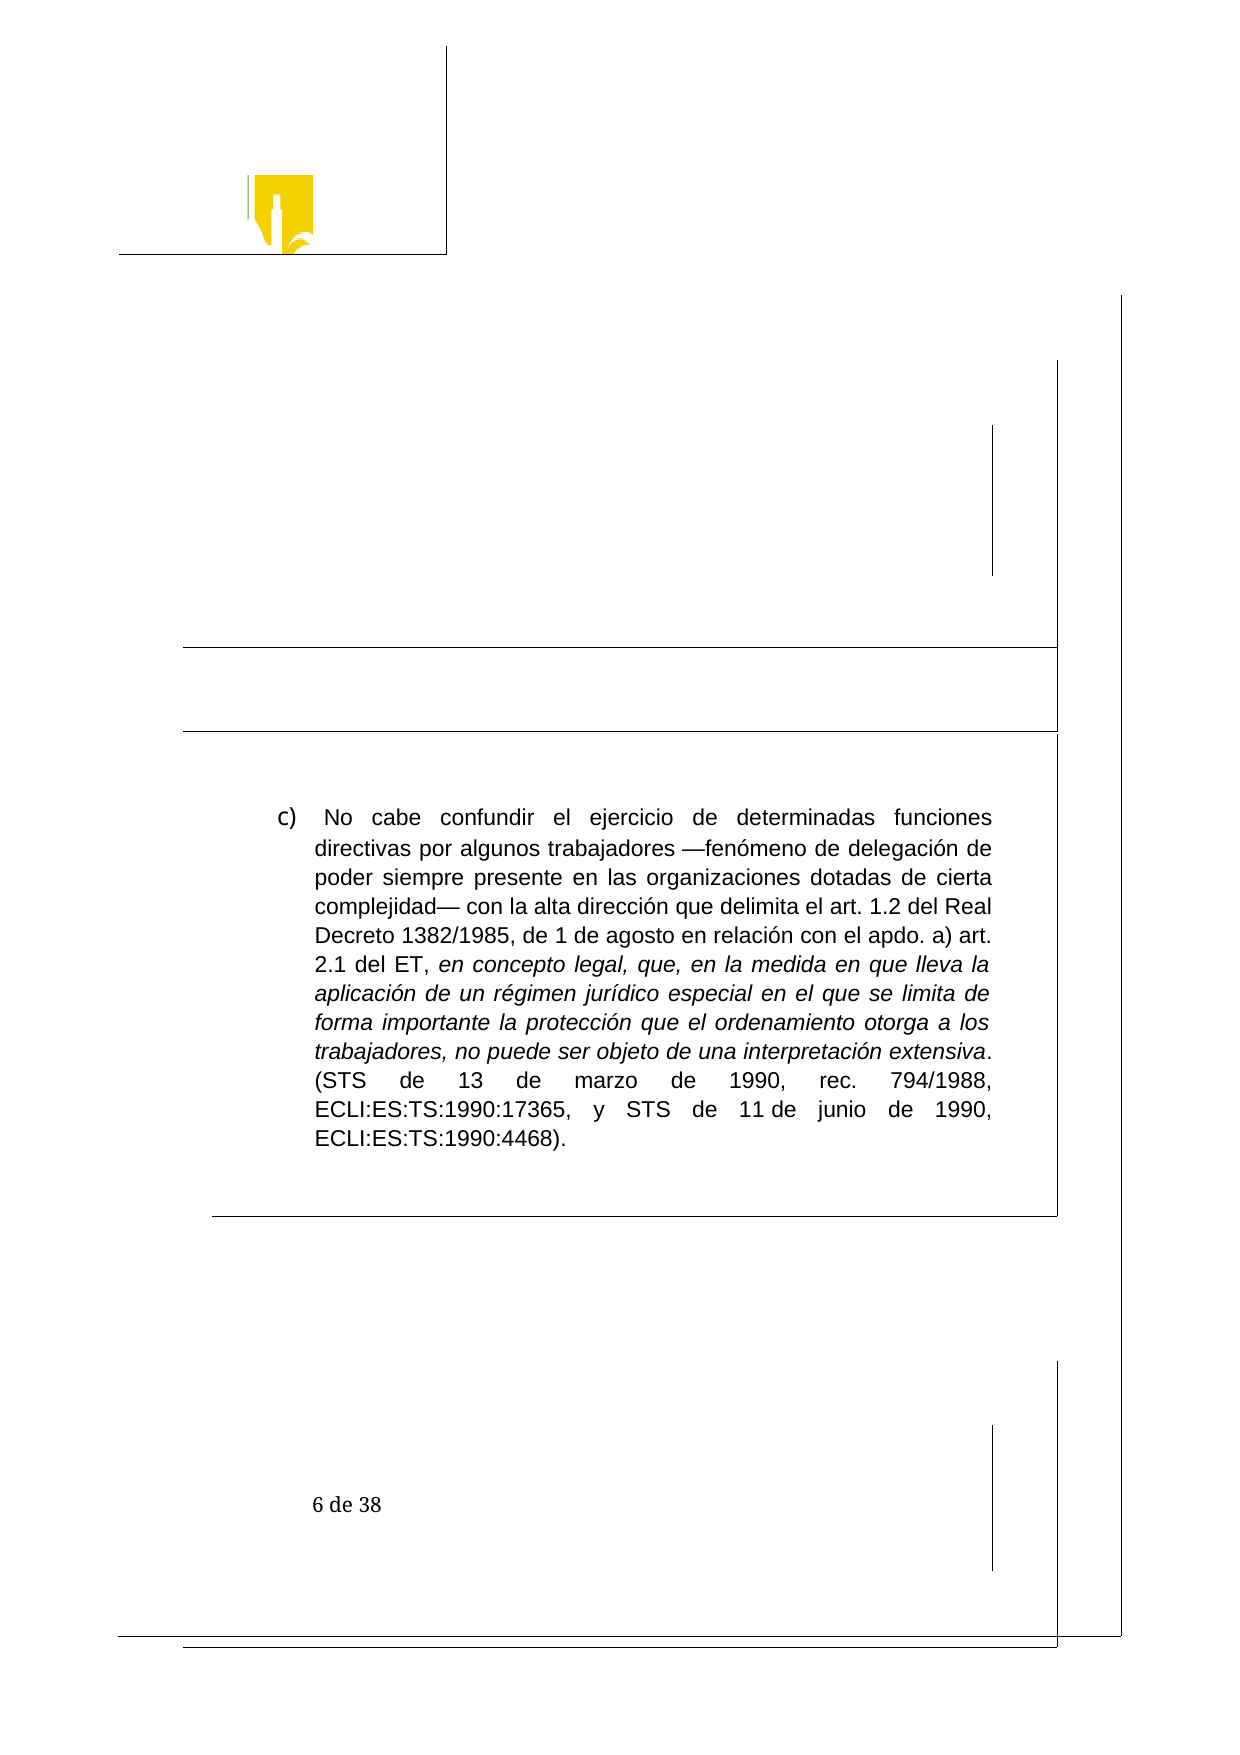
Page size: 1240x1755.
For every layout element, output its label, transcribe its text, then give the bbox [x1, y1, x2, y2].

list No cabe confundir el ejercicio de determinadas funciones directivas por algunos trabajadores —fenómeno de delegación de poder siempre presente en las organizaciones dotadas de cierta complejidad— con la alta dirección que delimita el art. 1.2 del Real Decreto 1382/1985, de 1 de agosto en relación con el apdo. a) art. 2.1 del ET, en concepto legal, que, en la medida en que lleva la aplicación de un régimen jurídico especial en el que se limita de forma importante la protección que el ordenamiento otorga a los trabajadores, no puede ser objeto de una interpretación extensiva. (STS de 13 de marzo de 1990, rec. 794/1988, ECLI:ES:TS:1990:17365, y STS de 11 de junio de 1990, ECLI:ES:TS:1990:4468). [212, 734, 1057, 1216]
